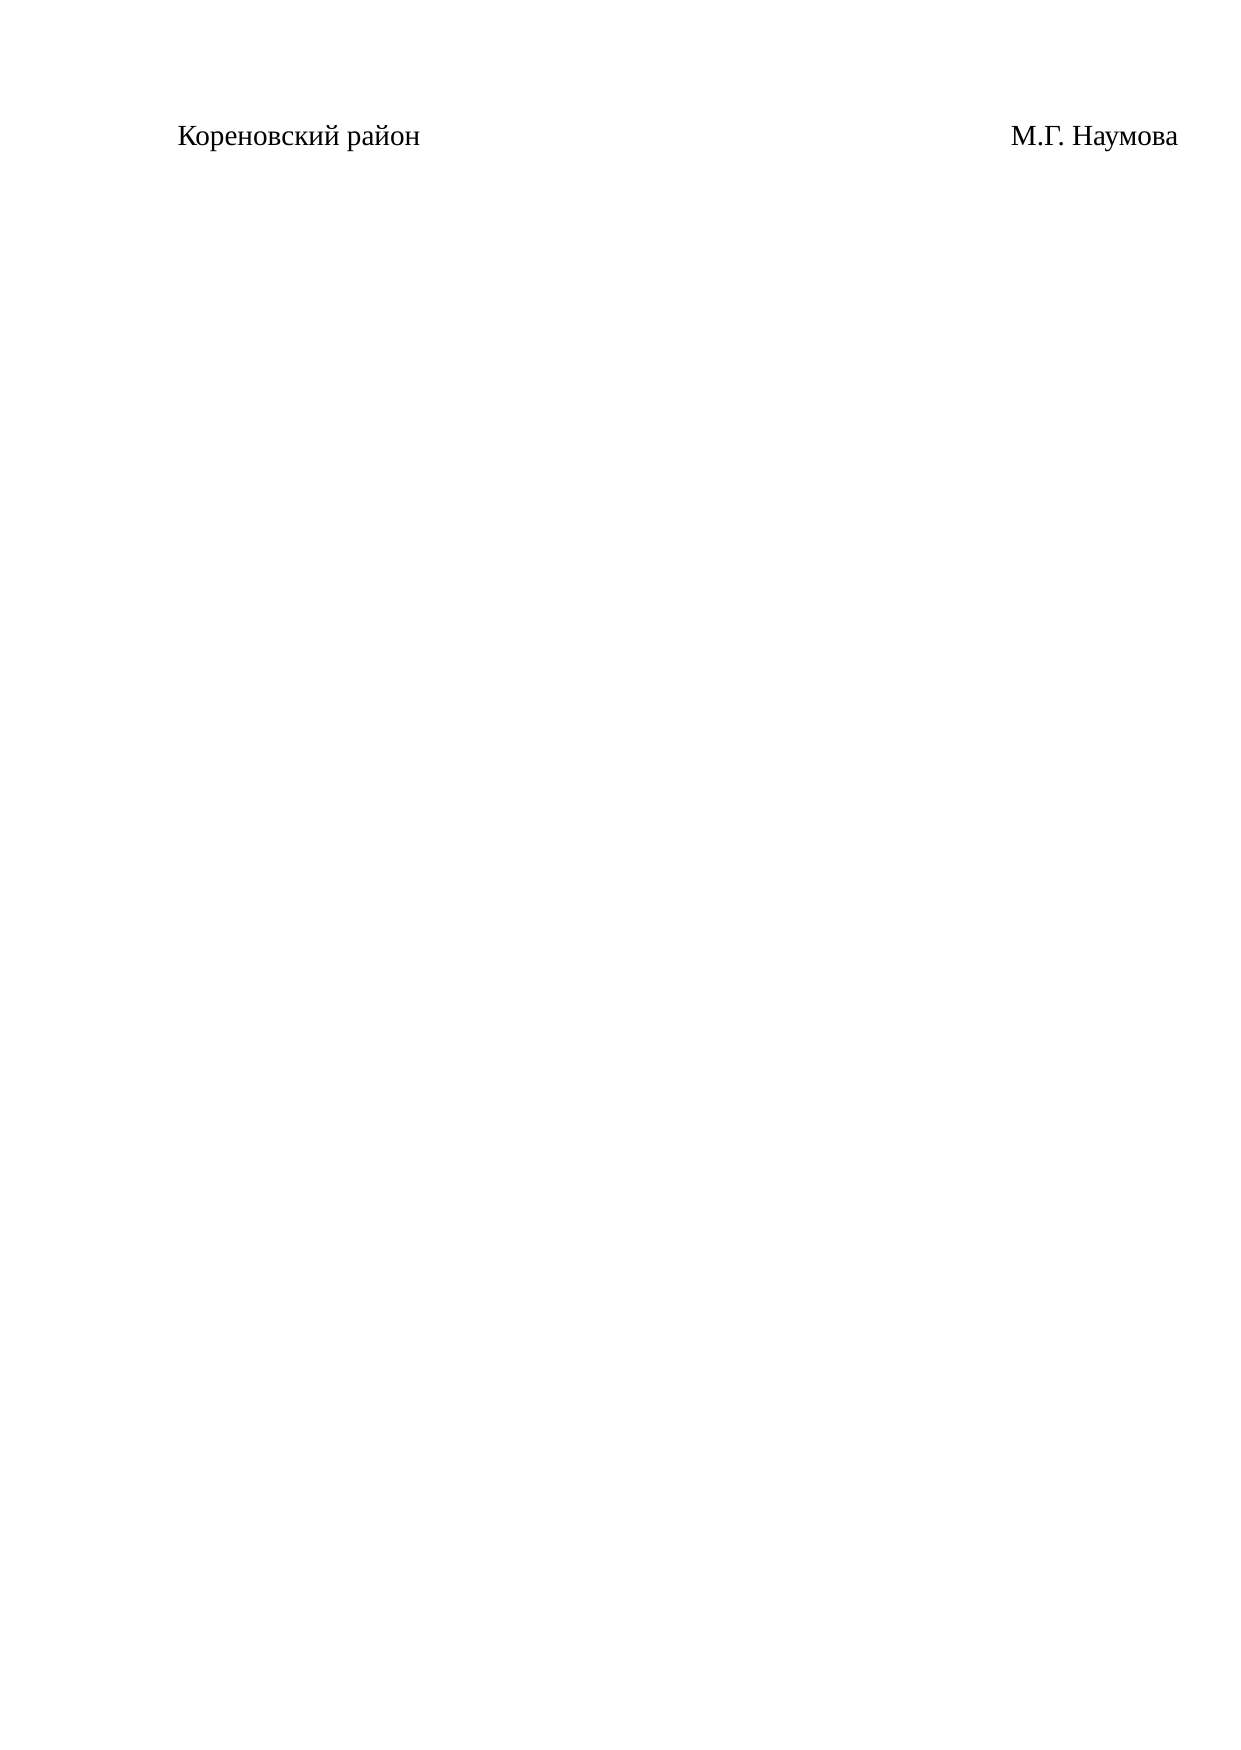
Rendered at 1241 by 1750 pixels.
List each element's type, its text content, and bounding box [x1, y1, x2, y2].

text Кореновский район М.Г. Наумова [177, 118, 1181, 152]
